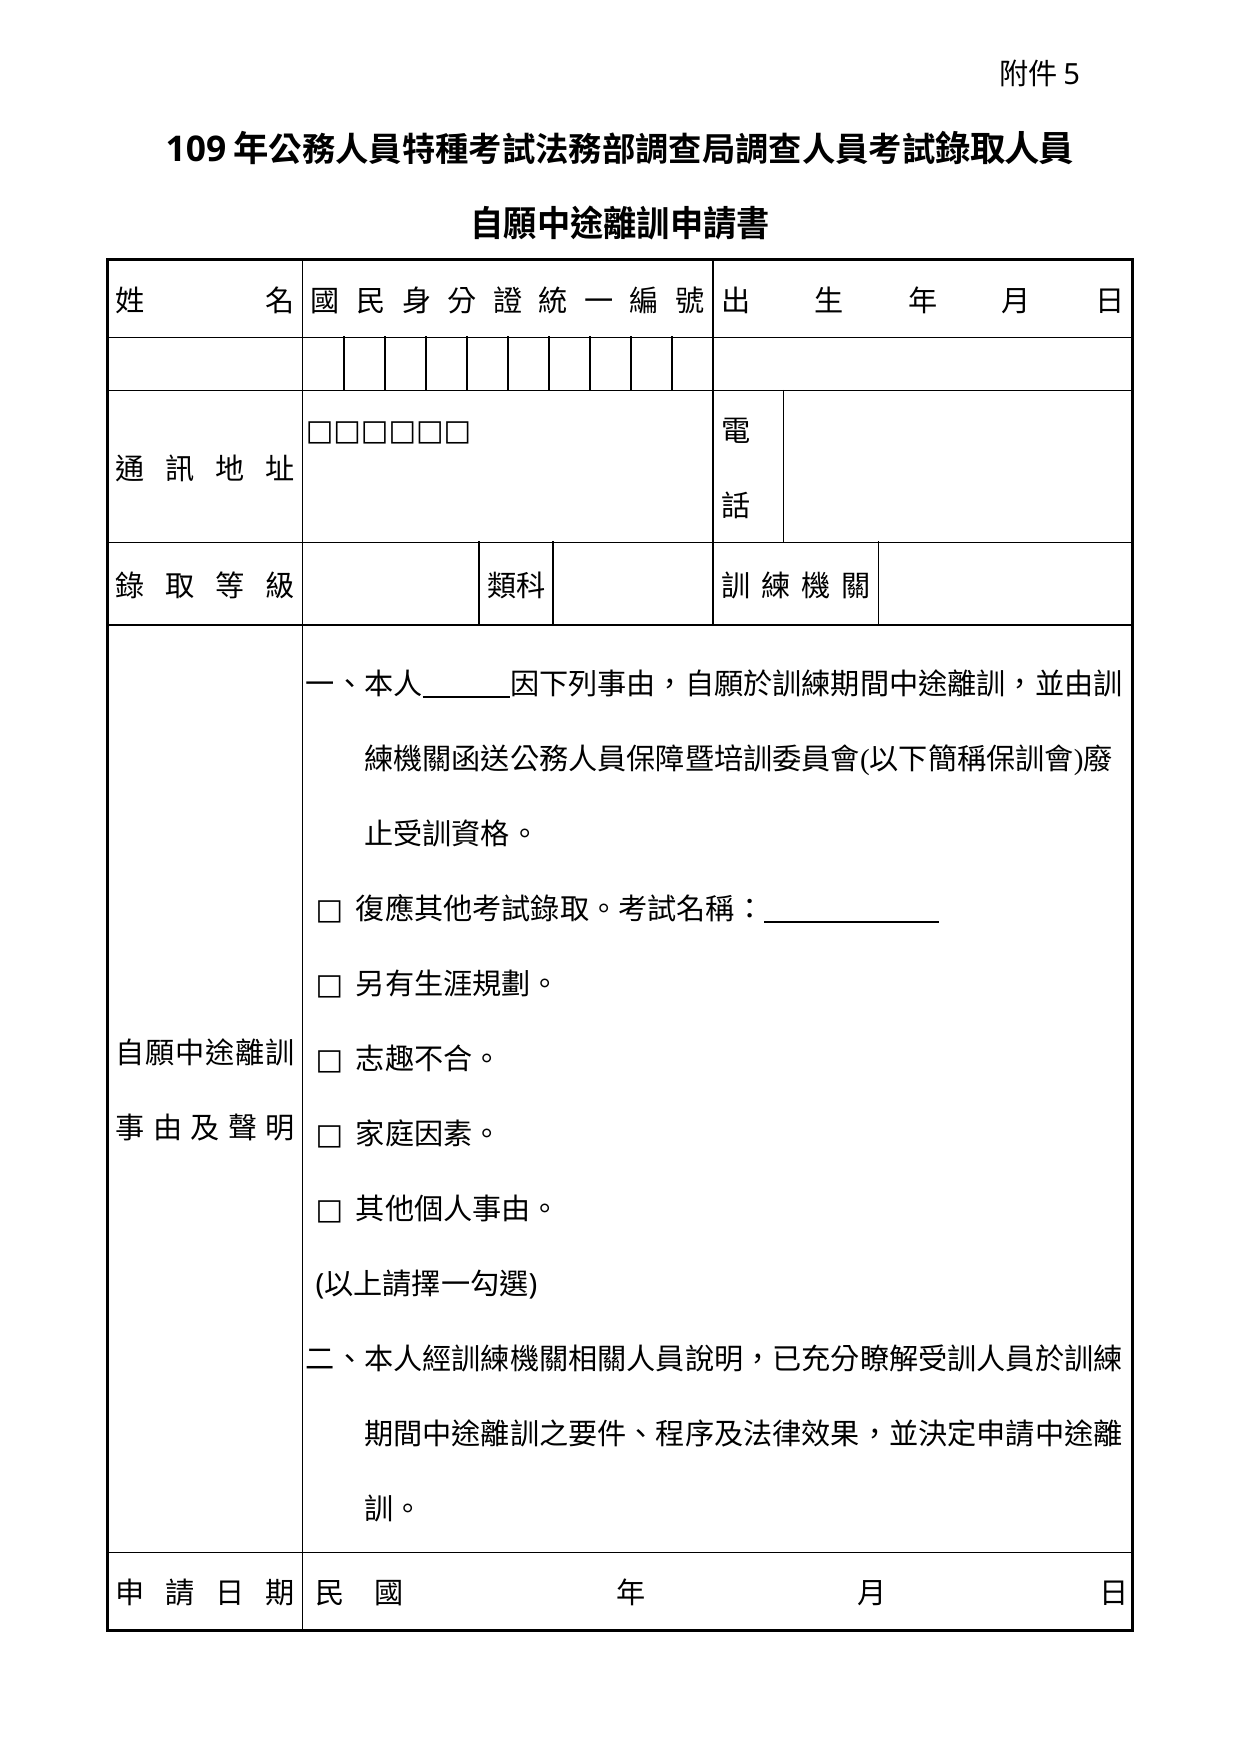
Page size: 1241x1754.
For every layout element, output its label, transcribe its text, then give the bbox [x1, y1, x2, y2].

table_cell 電話 [714, 391, 783, 541]
table_header 出生年月日 [714, 261, 1131, 336]
table_cell [591, 338, 630, 390]
table_cell 錄取等級 [109, 543, 302, 624]
table_cell [554, 543, 712, 624]
table_cell [550, 338, 589, 390]
table_cell 類科 [480, 543, 552, 624]
table_cell [714, 338, 1131, 390]
table_cell [345, 338, 384, 390]
table_cell [879, 543, 1131, 624]
table_header 國民身分證統一編號 [303, 261, 712, 336]
table_cell 民國 年 月 日 [303, 1553, 1131, 1628]
table_cell [468, 338, 507, 390]
table_cell [386, 338, 425, 390]
table_cell 自願中途離訓事由及聲明 [109, 626, 302, 1552]
table_cell 通訊地址 [109, 391, 302, 541]
table_cell [427, 338, 466, 390]
table_cell 一、本人 因下列事由，自願於訓練期間中途離訓，並由訓練機關函送公務人員保障暨培訓委員會(以下簡稱保訓會)廢止受訓資格。 復應其他考試錄取。考試名稱： 另有生涯規劃。 志趣不合。 家庭因素。 其他個人事由。 (以上請擇一勾選) 二、本人經訓練機關相關人員說明，已充分瞭解受訓人員於訓練期間中途離訓之要件、程序及法律效果，並決定申請中途離訓。 [303, 626, 1131, 1552]
text 自願中途離訓申請書 [112, 183, 1128, 258]
table_cell [303, 543, 478, 624]
table_cell [632, 338, 671, 390]
text 附件5 [999, 50, 1142, 93]
table_cell [303, 338, 343, 390]
table_cell [673, 338, 712, 390]
table_header 姓名 [109, 261, 302, 336]
table_cell [509, 338, 548, 390]
table_cell [109, 338, 302, 390]
table_cell [784, 391, 1131, 541]
table_cell 訓練機關 [714, 543, 878, 624]
table_cell 申請日期 [109, 1553, 302, 1628]
table_cell □□□□□□ [303, 391, 712, 541]
text 109年公務人員特種考試法務部調查局調查人員考試錄取人員 [112, 43, 1157, 183]
